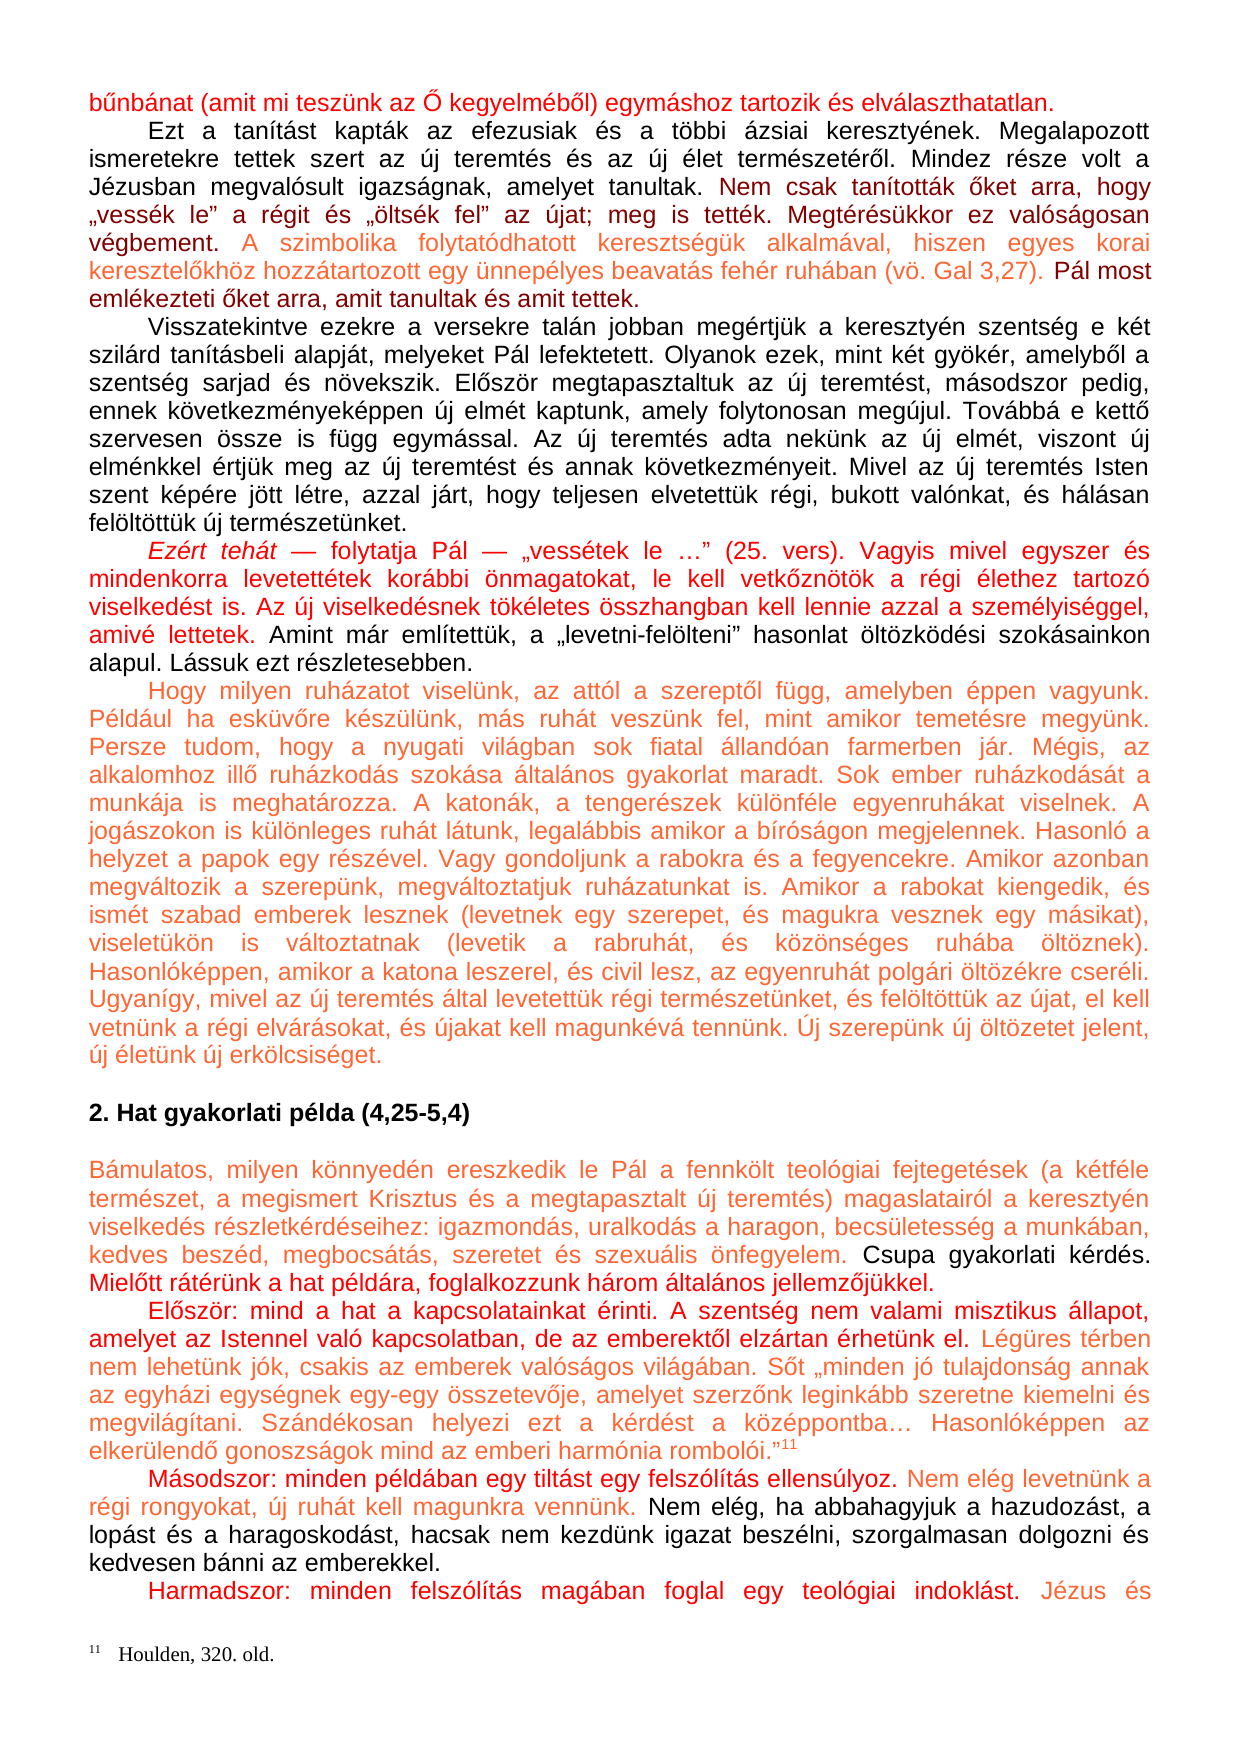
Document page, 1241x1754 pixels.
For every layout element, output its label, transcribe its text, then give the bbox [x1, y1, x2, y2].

text Először: mind a hat a kapcsolatainkat érinti. A szentség nem valami misztikus állapot, amelyet az Istennel való kapcsolatban, de az emberektől elzártan érhetünk el. Légüres térben nem lehetünk jók, csakis az emberek valóságos világában. Sőt „minden jó tulajdonság annak az egyházi egységnek egy-egy összetevője, amelyet szerzőnk leginkább szeretne kiemelni és megvilágítani. Szándékosan helyezi ezt a kérdést a középpontba… Hasonlóképpen az elkerülendő gonoszságok mind az emberi harmónia rombolói.” [88, 1296, 1152, 1464]
text Houlden, 320. old. [88, 1642, 1152, 1665]
text 2. Hat gyakorlati példa (4,25-5,4) [88, 1099, 1152, 1127]
text Harmadszor: minden felszólítás magában foglal egy teológiai indoklást. Jézus és [88, 1577, 1152, 1604]
text bűnbánat (amit mi teszünk az Ő kegyelméből) egymáshoz tartozik és elválaszthatatlan. [88, 88, 1152, 117]
text Hogy milyen ruházatot viselünk, az attól a szereptől függ, amelyben éppen vagyunk. Például ha esküvőre készülünk, más ruhát veszünk fel, mint amikor temetésre megyünk. Persze tudom, hogy a nyugati világban sok fiatal állandóan farmerben jár. Mégis, az alkalomhoz illő ruházkodás szokása általános gyakorlat maradt. Sok ember ruházkodását a munkája is meghatározza. A katonák, a tengerészek különféle egyenruhákat viselnek. A jogászokon is különleges ruhát látunk, legalábbis amikor a bíróságon megjelennek. Hasonló a helyzet a papok egy részével. Vagy gondoljunk a rabokra és a fegyencekre. Amikor azonban megváltozik a szerepünk, megváltoztatjuk ruházatunkat is. Amikor a rabokat kiengedik, és ismét szabad emberek lesznek (levetnek egy szerepet, és magukra vesznek egy másikat), viseletükön is változtatnak (levetik a rabruhát, és közönséges ruhába öltöznek). Hasonlóképpen, amikor a katona leszerel, és civil lesz, az egyenruhát polgári öltözékre cseréli. Ugyanígy, mivel az új teremtés által levetettük régi természetünket, és felöltöttük az újat, el kell vetnünk a régi elvárásokat, és újakat kell magunkévá tennünk. Új szerepünk új öltözetet jelent, új életünk új erkölcsiséget. [88, 677, 1152, 1069]
text Bámulatos, milyen könnyedén ereszkedik le Pál a fennkölt teológiai fejtegetések (a kétféle természet, a megismert Krisztus és a megtapasztalt új teremtés) magaslatairól a keresztyén viselkedés részletkérdéseihez: igazmondás, uralkodás a haragon, becsületesség a munkában, kedves beszéd, megbocsátás, szeretet és szexuális önfegyelem. Csupa gyakorlati kérdés. Mielőtt rátérünk a hat példára, foglalkozzunk három általános jellemzőjükkel. [88, 1156, 1152, 1296]
text Visszatekintve ezekre a versekre talán jobban megértjük a keresztyén szentség e két szilárd tanításbeli alapját, melyeket Pál lefektetett. Olyanok ezek, mint két gyökér, amelyből a szentség sarjad és növekszik. Először megtapasztaltuk az új teremtést, másodszor pedig, ennek következményeképpen új elmét kaptunk, amely folytonosan megújul. Továbbá e kettő szervesen össze is függ egymással. Az új teremtés adta nekünk az új elmét, viszont új elménkkel értjük meg az új teremtést és annak következményeit. Mivel az új teremtés Isten szent képére jött létre, azzal járt, hogy teljesen elvetettük régi, bukott valónkat, és hálásan felöltöttük új természetünket. [88, 313, 1152, 537]
text Ezt a tanítást kapták az efezusiak és a többi ázsiai keresztyének. Megalapozott ismeretekre tettek szert az új teremtés és az új élet természetéről. Mindez része volt a Jézusban megvalósult igazságnak, amelyet tanultak. Nem csak tanították őket arra, hogy „vessék le” a régit és „öltsék fel” az újat; meg is tették. Megtérésükkor ez valóságosan végbement. A szimbolika folytatódhatott keresztségük alkalmával, hiszen egyes korai keresztelőkhöz hozzátartozott egy ünnepélyes beavatás fehér ruhában (vö. Gal 3,27). Pál most emlékezteti őket arra, amit tanultak és amit tettek. [88, 117, 1152, 313]
text Ezért tehát — folytatja Pál — „vessétek le …” (25. vers). Vagyis mivel egyszer és mindenkorra levetettétek korábbi önmagatokat, le kell vetkőznötök a régi élethez tartozó viselkedést is. Az új viselkedésnek tökéletes összhangban kell lennie azzal a személyiséggel, amivé lettetek. Amint már említettük, a „levetni-felölteni” hasonlat öltözködési szokásainkon alapul. Lássuk ezt részletesebben. [88, 537, 1152, 677]
text Másodszor: minden példában egy tiltást egy felszólítás ellensúlyoz. Nem elég levetnünk a régi rongyokat, új ruhát kell magunkra vennünk. Nem elég, ha abbahagyjuk a hazudozást, a lopást és a haragoskodást, hacsak nem kezdünk igazat beszélni, szorgalmasan dolgozni és kedvesen bánni az emberekkel. [88, 1464, 1152, 1577]
